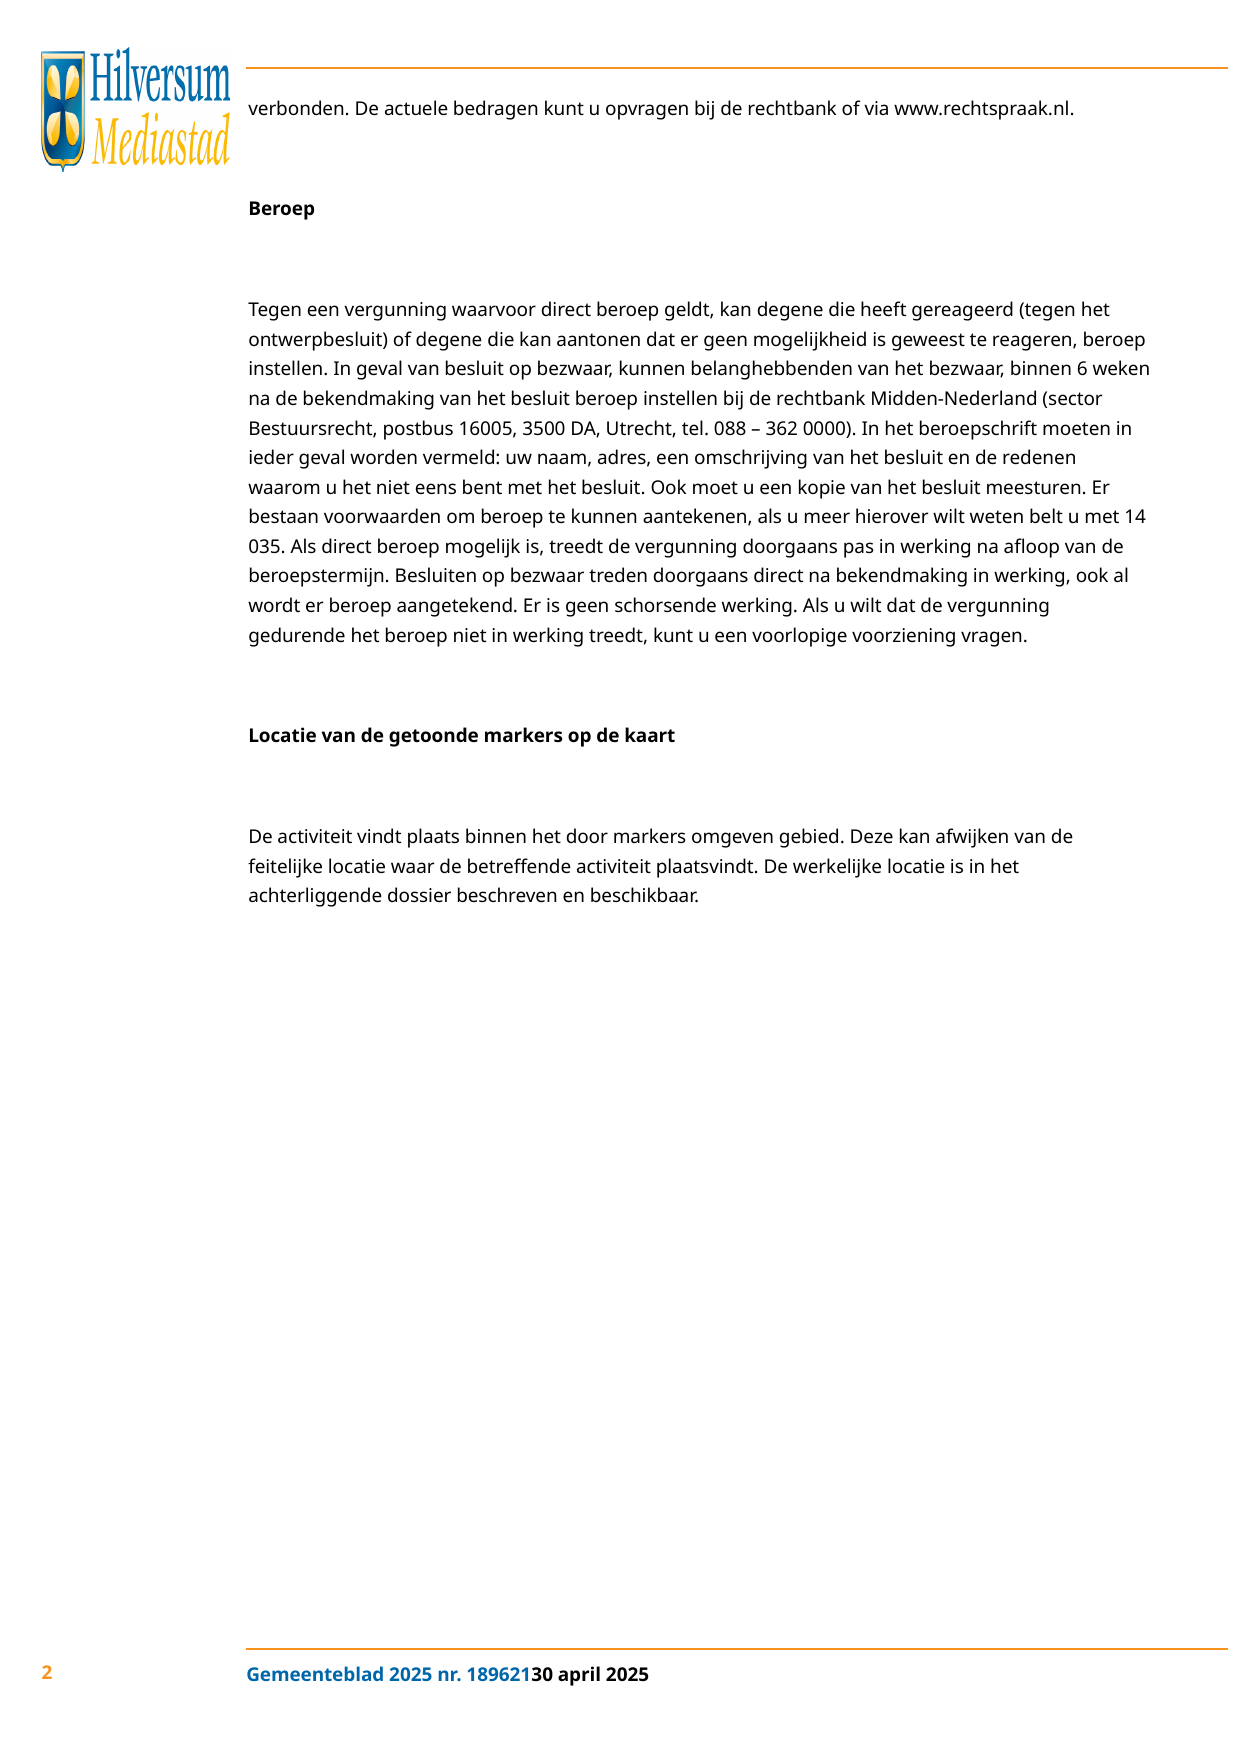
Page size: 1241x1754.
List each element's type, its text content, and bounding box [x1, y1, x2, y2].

text Tegen een vergunning waarvoor direct beroep geldt, kan degene die heeft gereageerd (tegen het ontwerpbesluit) of degene die kan aantonen dat er geen mogelijkheid is geweest te reageren, beroep instellen. In geval van besluit op bezwaar, kunnen belanghebbenden van het bezwaar, binnen 6 weken na de bekendmaking van het besluit beroep instellen bij de rechtbank Midden-Nederland (sector Bestuursrecht, postbus 16005, 3500 DA, Utrecht, tel. 088 – 362 0000). In het beroepschrift moeten in ieder geval worden vermeld: uw naam, adres, een omschrijving van het besluit en de redenen waarom u het niet eens bent met het besluit. Ook moet u een kopie van het besluit meesturen. Er bestaan voorwaarden om beroep te kunnen aantekenen, als u meer hierover wilt weten belt u met 14 035. Als direct beroep mogelijk is, treedt de vergunning doorgaans pas in werking na afloop van de beroepstermijn. Besluiten op bezwaar treden doorgaans direct na bekendmaking in werking, ook al wordt er beroep aangetekend. Er is geen schorsende werking. Als u wilt dat de vergunning gedurende het beroep niet in werking treedt, kunt u een voorlopige voorziening vragen. [248, 296, 1152, 648]
text Locatie van de getoonde markers op de kaart [248, 723, 1152, 748]
picture [41, 47, 231, 172]
text Beroep [248, 196, 1152, 221]
text De activiteit vindt plaats binnen het door markers omgeven gebied. Deze kan afwijken van de feitelijke locatie waar de betreffende activiteit plaatsvindt. De werkelijke locatie is in het achterliggende dossier beschreven en beschikbaar. [248, 823, 1152, 908]
text verbonden. De actuele bedragen kunt u opvragen bij de rechtbank of via www.rechtspraak.nl. [248, 95, 1152, 121]
